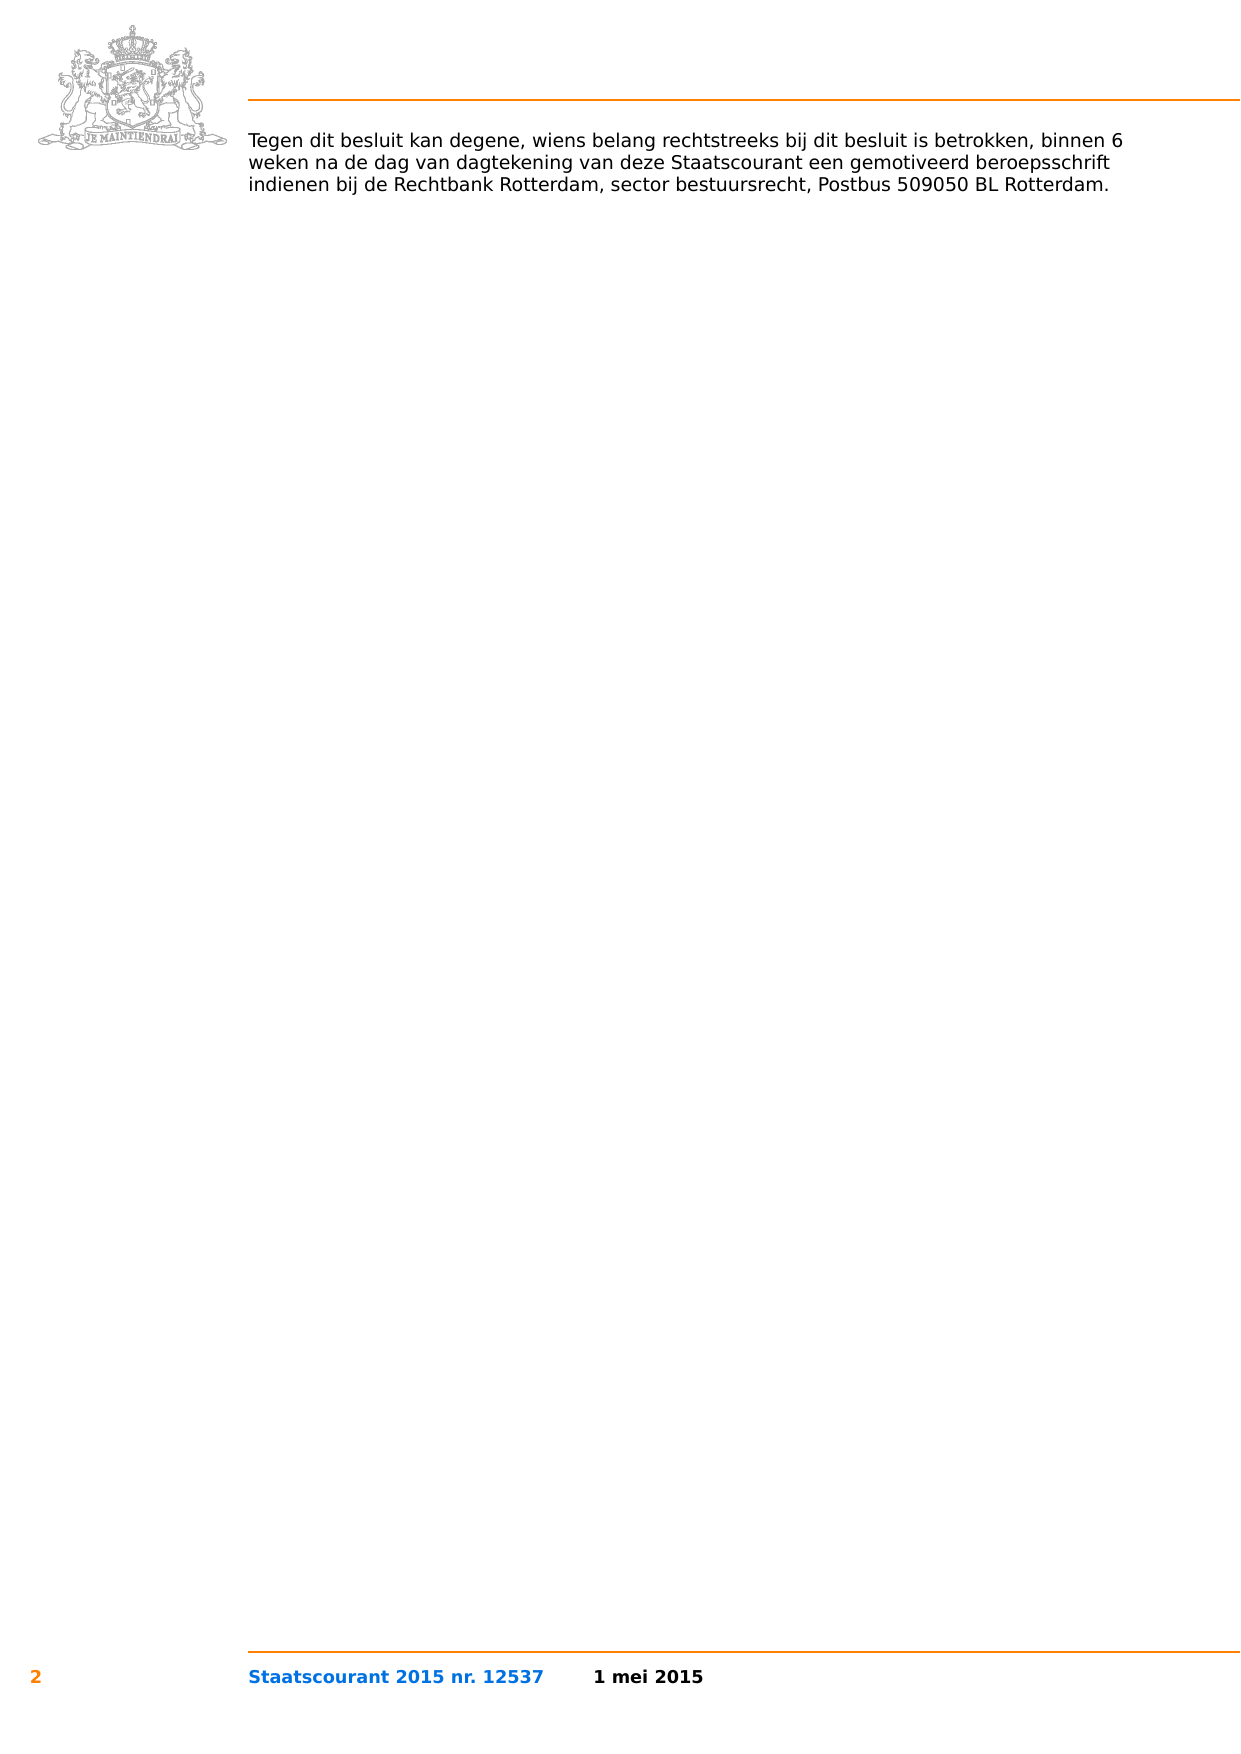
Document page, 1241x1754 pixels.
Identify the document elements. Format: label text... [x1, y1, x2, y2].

text Tegen dit besluit kan degene, wiens belang rechtstreeks bij dit besluit is betrokken, binnen 6 weken na de dag van dagtekening van deze Staatscourant een gemotiveerd beroepsschrift indienen bij de Rechtbank Rotterdam, sector bestuursrecht, Postbus 509050 BL Rotterdam. [248, 130, 1163, 196]
picture [38, 25, 227, 150]
